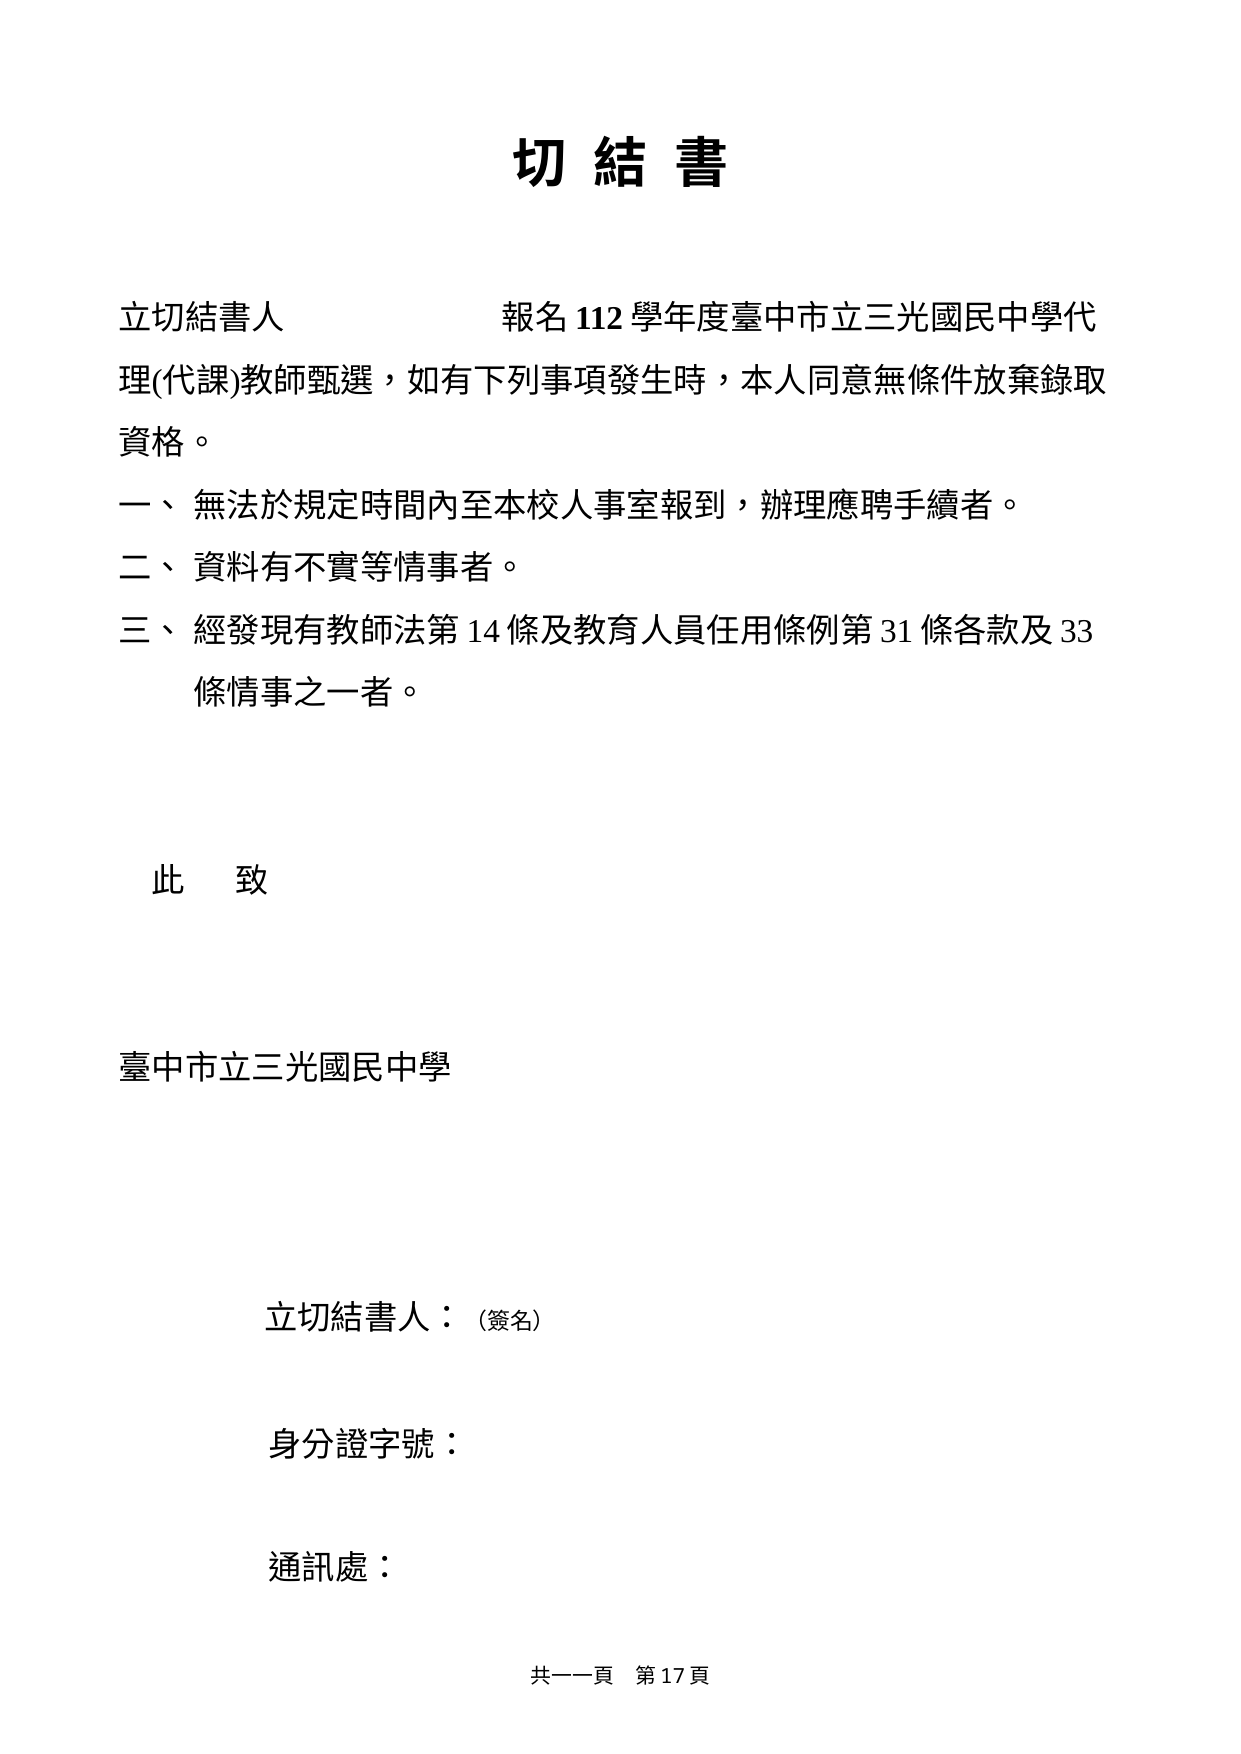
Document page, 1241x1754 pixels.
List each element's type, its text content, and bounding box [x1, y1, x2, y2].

text 立切結書人 報名112學年度臺中市立三光國民中學代理(代課)教師甄選，如有下列事項發生時，本人同意無條件放棄錄取資格。 [118, 273, 1122, 461]
text 通訊處： [118, 1523, 1122, 1586]
text 切 結 書 [118, 86, 1122, 211]
text 臺中市立三光國民中學 [118, 1023, 1122, 1086]
text 立切結書人：（簽名） [118, 1273, 1122, 1336]
text 身分證字號： [118, 1398, 1122, 1461]
list 無法於規定時間內至本校人事室報到，辦理應聘手續者。 [118, 461, 1122, 523]
list 資料有不實等情事者。 [118, 523, 1122, 586]
text 此 致 [118, 836, 1122, 898]
list 經發現有教師法第14條及教育人員任用條例第31條各款及33條情事之一者。 [118, 586, 1122, 711]
